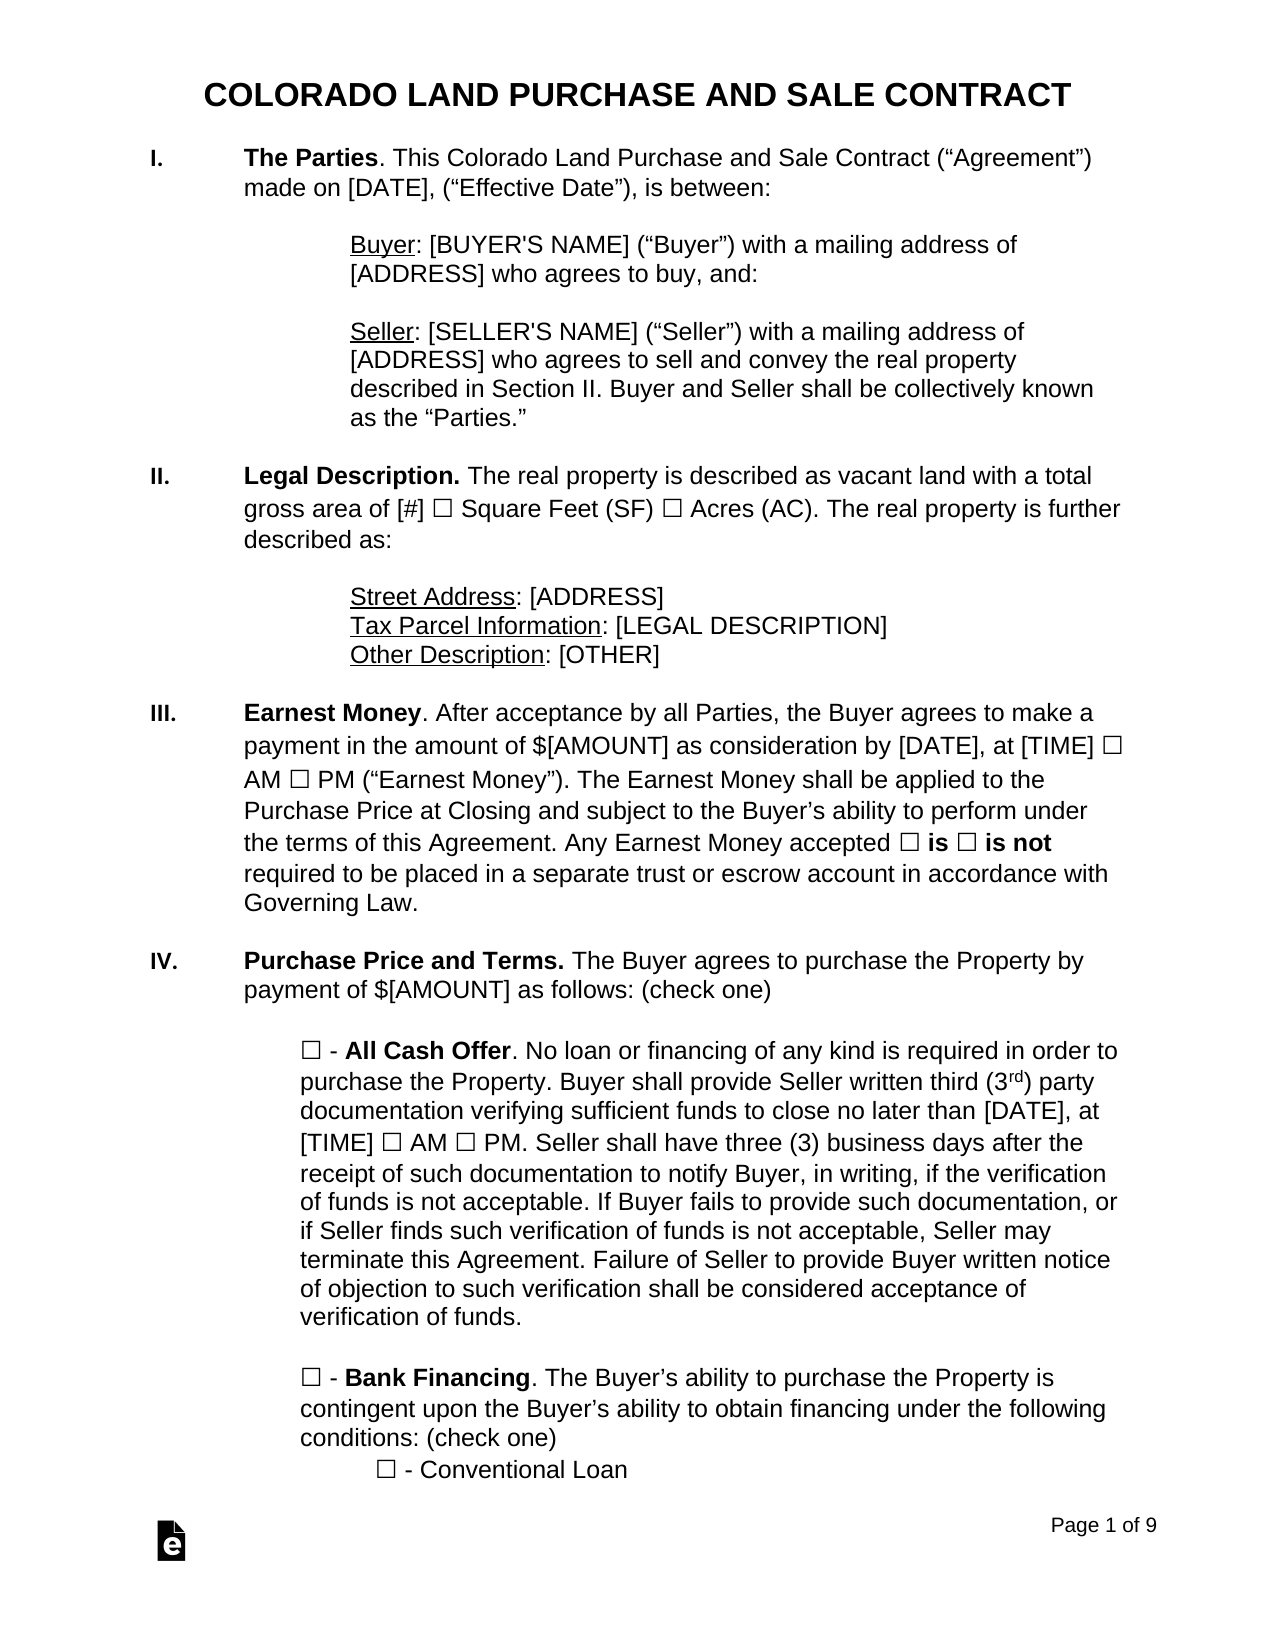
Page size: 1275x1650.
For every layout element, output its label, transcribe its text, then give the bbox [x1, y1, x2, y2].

text Tax Parcel Information: [LEGAL DESCRIPTION] [350, 611, 1125, 640]
text Seller: [SELLER'S NAME] (“Seller”) with a mailing address of [ADDRESS] who agrees to sell and convey the real property described in Section II. Buyer and Seller shall be collectively known as the “Parties.” [350, 316, 1125, 431]
text ☐ - Bank Financing. The Buyer’s ability to purchase the Property is contingent upon the Buyer’s ability to obtain financing under the following conditions: (check one) [300, 1360, 1125, 1451]
text ☐ - All Cash Offer. No loan or financing of any kind is required in order to purchase the Property. Buyer shall provide Seller written third (3rd) party documentation verifying sufficient funds to close no later than [DATE], at [TIME] ☐ AM ☐ PM. Seller shall have three (3) business days after the receipt of such documentation to notify Buyer, in writing, if the verification of funds is not acceptable. If Buyer fails to provide such documentation, or if Seller finds such verification of funds is not acceptable, Seller may terminate this Agreement. Failure of Seller to provide Buyer written notice of objection to such verification shall be considered acceptance of verification of funds. [300, 1033, 1125, 1331]
text COLORADO LAND PURCHASE AND SALE CONTRACT [150, 75, 1125, 113]
list Legal Description. The real property is described as vacant land with a total gross area of [#] ☐ Square Feet (SF) ☐ Acres (AC). The real property is further described as: [150, 460, 1125, 553]
text Other Description: [OTHER] [350, 640, 1125, 668]
list Earnest Money. After acceptance by all Parties, the Buyer agrees to make a payment in the amount of $[AMOUNT] as consideration by [DATE], at [TIME] ☐ AM ☐ PM (“Earnest Money”). The Earnest Money shall be applied to the Purchase Price at Closing and subject to the Buyer’s ability to perform under the terms of this Agreement. Any Earnest Money accepted ☐ is ☐ is not required to be placed in a separate trust or escrow account in accordance with Governing Law. [150, 697, 1125, 916]
text ☐ - Conventional Loan [375, 1451, 1125, 1486]
list Purchase Price and Terms. The Buyer agrees to purchase the Property by payment of $[AMOUNT] as follows: (check one) [150, 945, 1125, 1004]
text Buyer: [BUYER'S NAME] (“Buyer”) with a mailing address of [ADDRESS] who agrees to buy, and: [350, 230, 1125, 288]
text Street Address: [ADDRESS] [350, 582, 1125, 611]
list The Parties. This Colorado Land Purchase and Sale Contract (“Agreement”) made on [DATE], (“Effective Date”), is between: [150, 142, 1125, 201]
